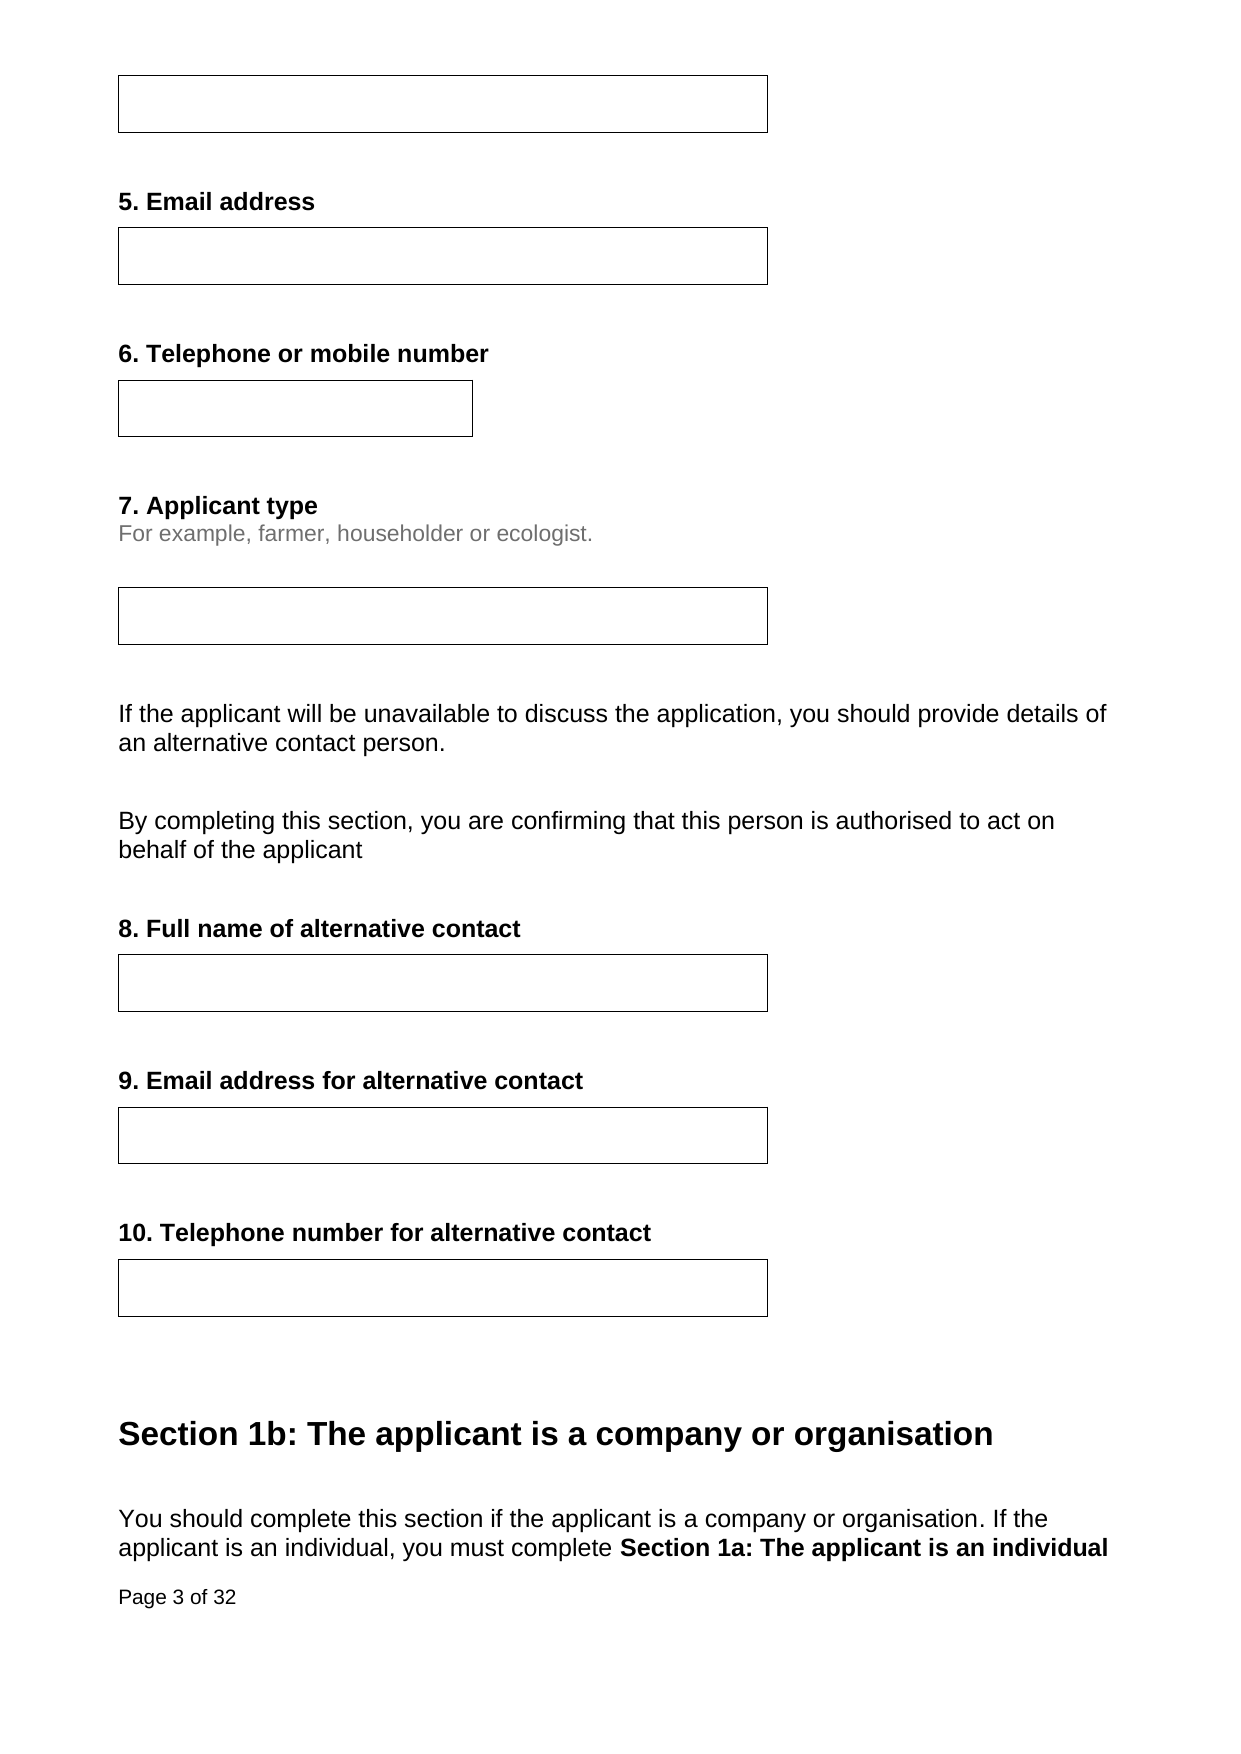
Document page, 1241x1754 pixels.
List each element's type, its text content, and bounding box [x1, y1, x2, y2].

subtitle 8. Full name of alternative contact [118, 914, 1122, 943]
subtitle Section 1b: The applicant is a company or organisation [118, 1408, 1122, 1454]
text By completing this section, you are confirming that this person is authorised to act on behalf of the applicant [118, 806, 1122, 864]
subtitle 9. Email address for alternative contact [118, 1066, 1122, 1095]
text You should complete this section if the applicant is a company or organisation. If the applicant is an individual, you must complete Section 1a: The applicant is an individual [118, 1504, 1122, 1562]
text For example, farmer, householder or ecologist. [118, 520, 1122, 546]
text If the applicant will be unavailable to discuss the application, you should provide details of an alternative contact person. [118, 699, 1122, 756]
subtitle 10. Telephone number for alternative contact [118, 1218, 1122, 1247]
subtitle 7. Applicant type [118, 491, 1122, 520]
subtitle 6. Telephone or mobile number [118, 339, 1122, 368]
subtitle 5. Email address [118, 187, 1122, 216]
